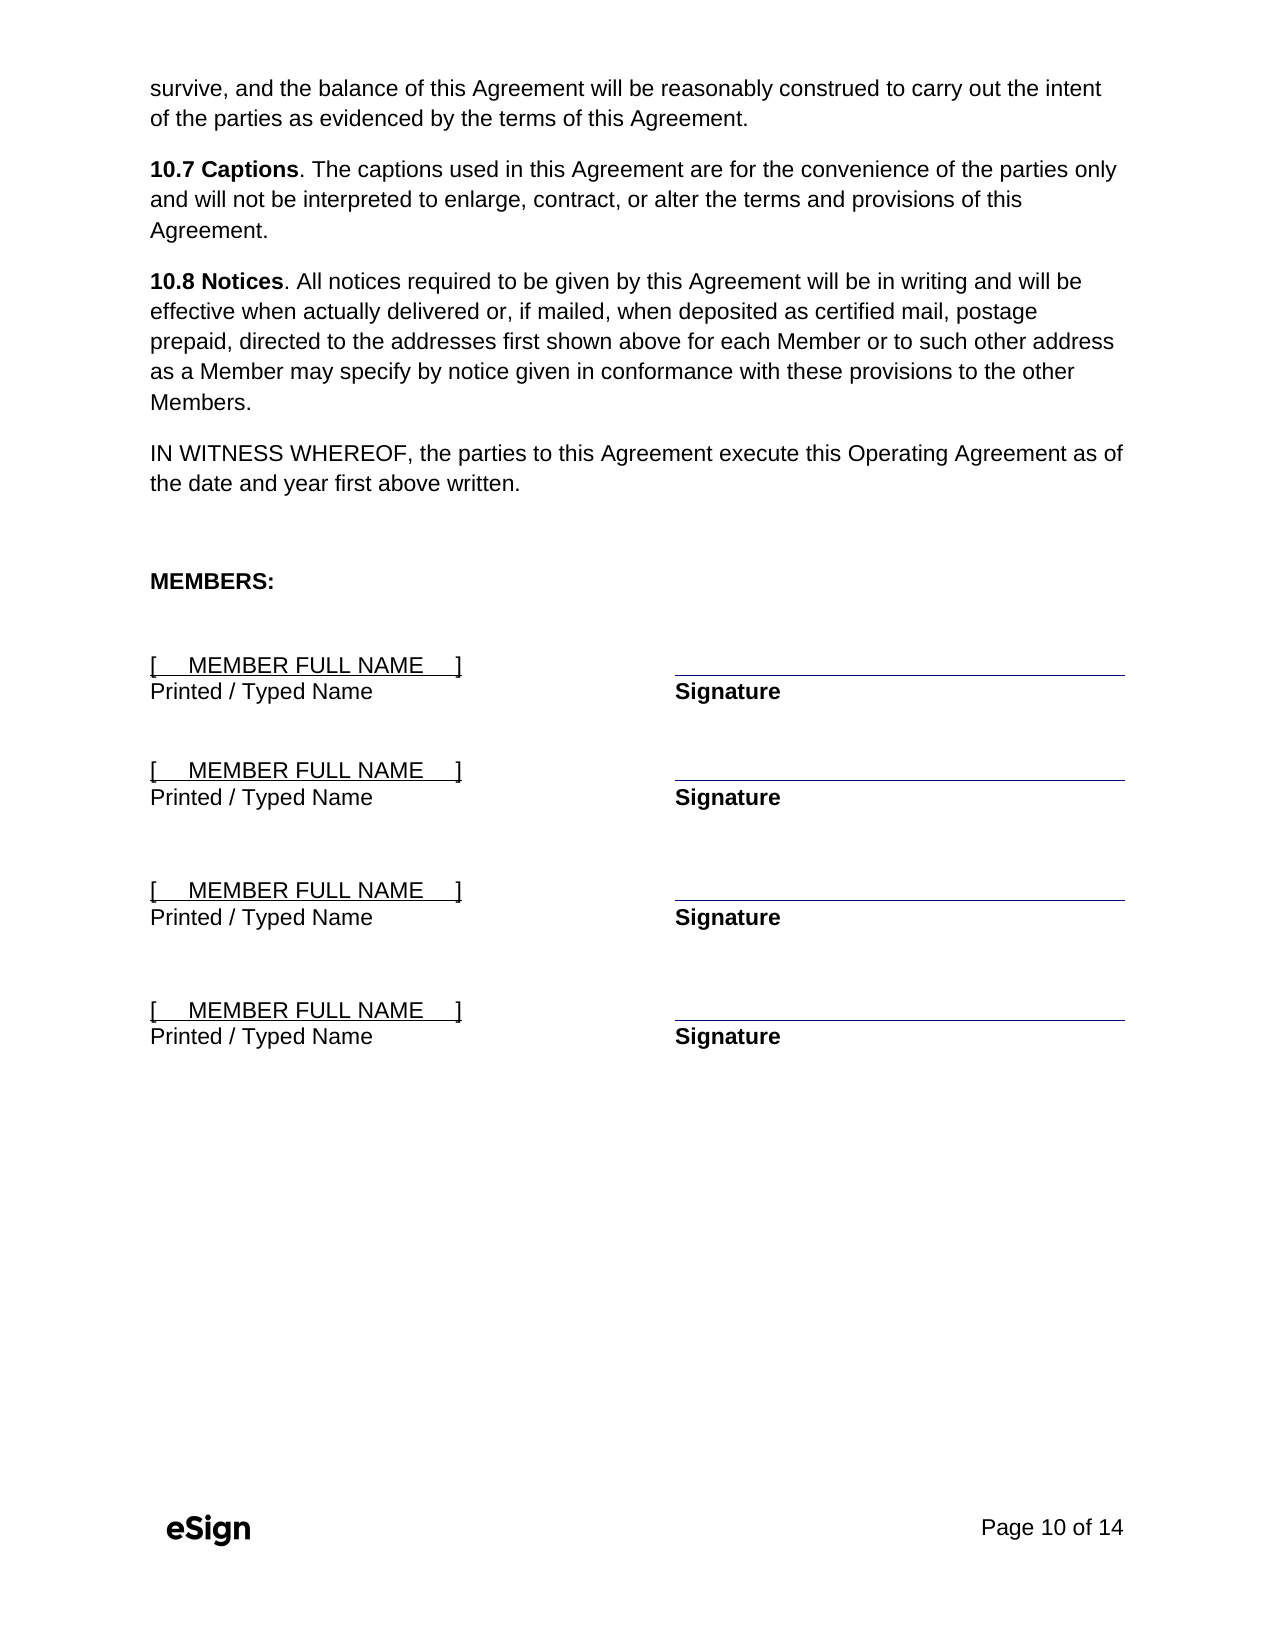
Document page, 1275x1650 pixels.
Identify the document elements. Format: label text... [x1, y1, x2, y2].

subtitle Printed / Typed Name Signature [150, 1023, 1125, 1050]
subtitle [ MEMBER FULL NAME ] [150, 757, 1125, 784]
text IN WITNESS WHEREOF, the parties to this Agreement execute this Operating Agreement as of the date and year first above written. [150, 439, 1125, 496]
subtitle Printed / Typed Name Signature [150, 903, 1125, 930]
subtitle [ MEMBER FULL NAME ] [150, 652, 1125, 678]
text 10.7 Captions. The captions used in this Agreement are for the convenience of the parties only and will not be interpreted to enlarge, contract, or alter the terms and provisions of this Agreement. [150, 156, 1125, 243]
text 10.8 Notices. All notices required to be given by this Agreement will be in writing and will be effective when actually delivered or, if mailed, when deposited as certified mail, postage prepaid, directed to the addresses first shown above for each Member or to such other address as a Member may specify by notice given in conformance with these provisions to the other Members. [150, 268, 1125, 415]
subtitle Printed / Typed Name Signature [150, 678, 1125, 705]
subtitle MEMBERS: [150, 568, 1125, 594]
subtitle [ MEMBER FULL NAME ] [150, 877, 1125, 903]
subtitle [ MEMBER FULL NAME ] [150, 997, 1125, 1023]
subtitle Printed / Typed Name Signature [150, 784, 1125, 810]
text survive, and the balance of this Agreement will be reasonably construed to carry out the intent of the parties as evidenced by the terms of this Agreement. [150, 75, 1125, 132]
